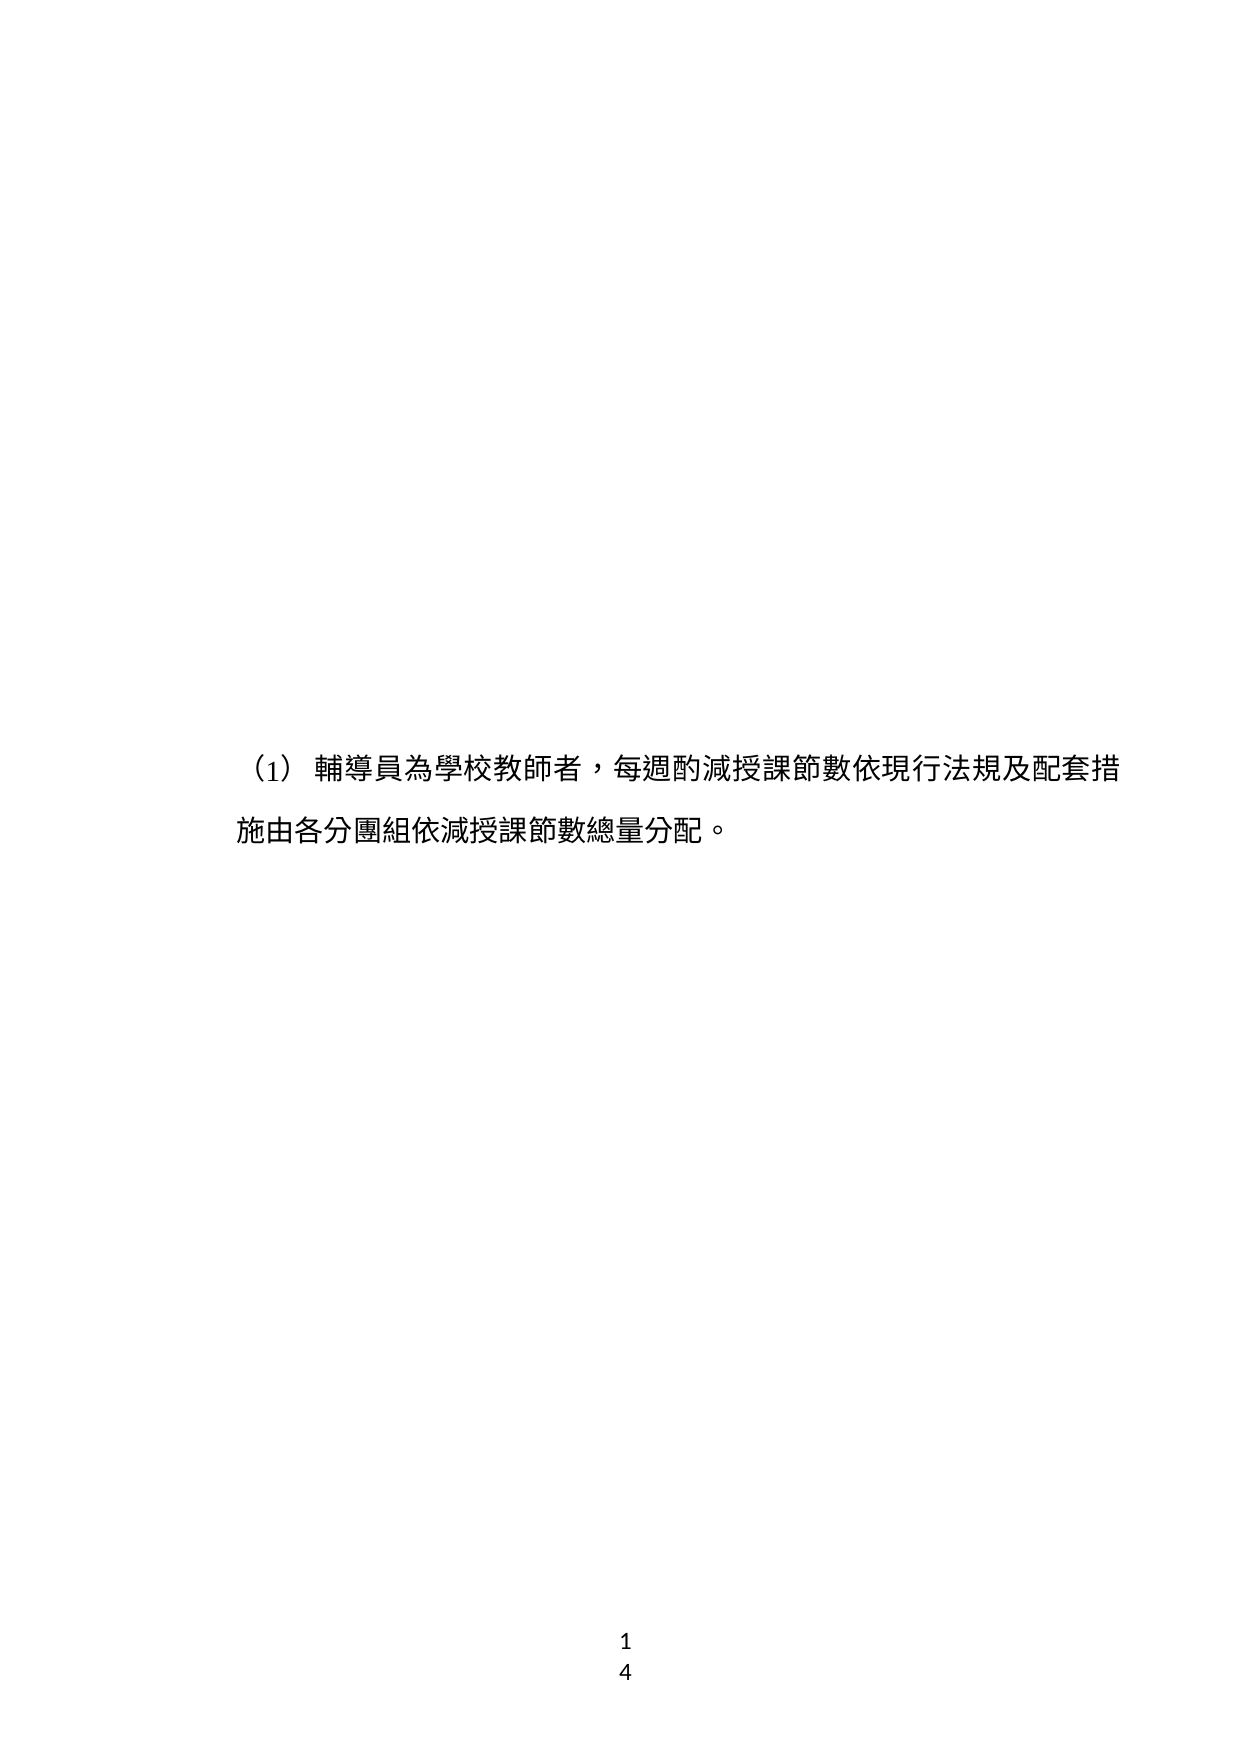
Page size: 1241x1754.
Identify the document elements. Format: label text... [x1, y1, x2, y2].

list 輔導員為學校教師者，每週酌減授課節數依現行法規及配套措施由各分團組依減授課節數總量分配。 [236, 725, 1122, 850]
